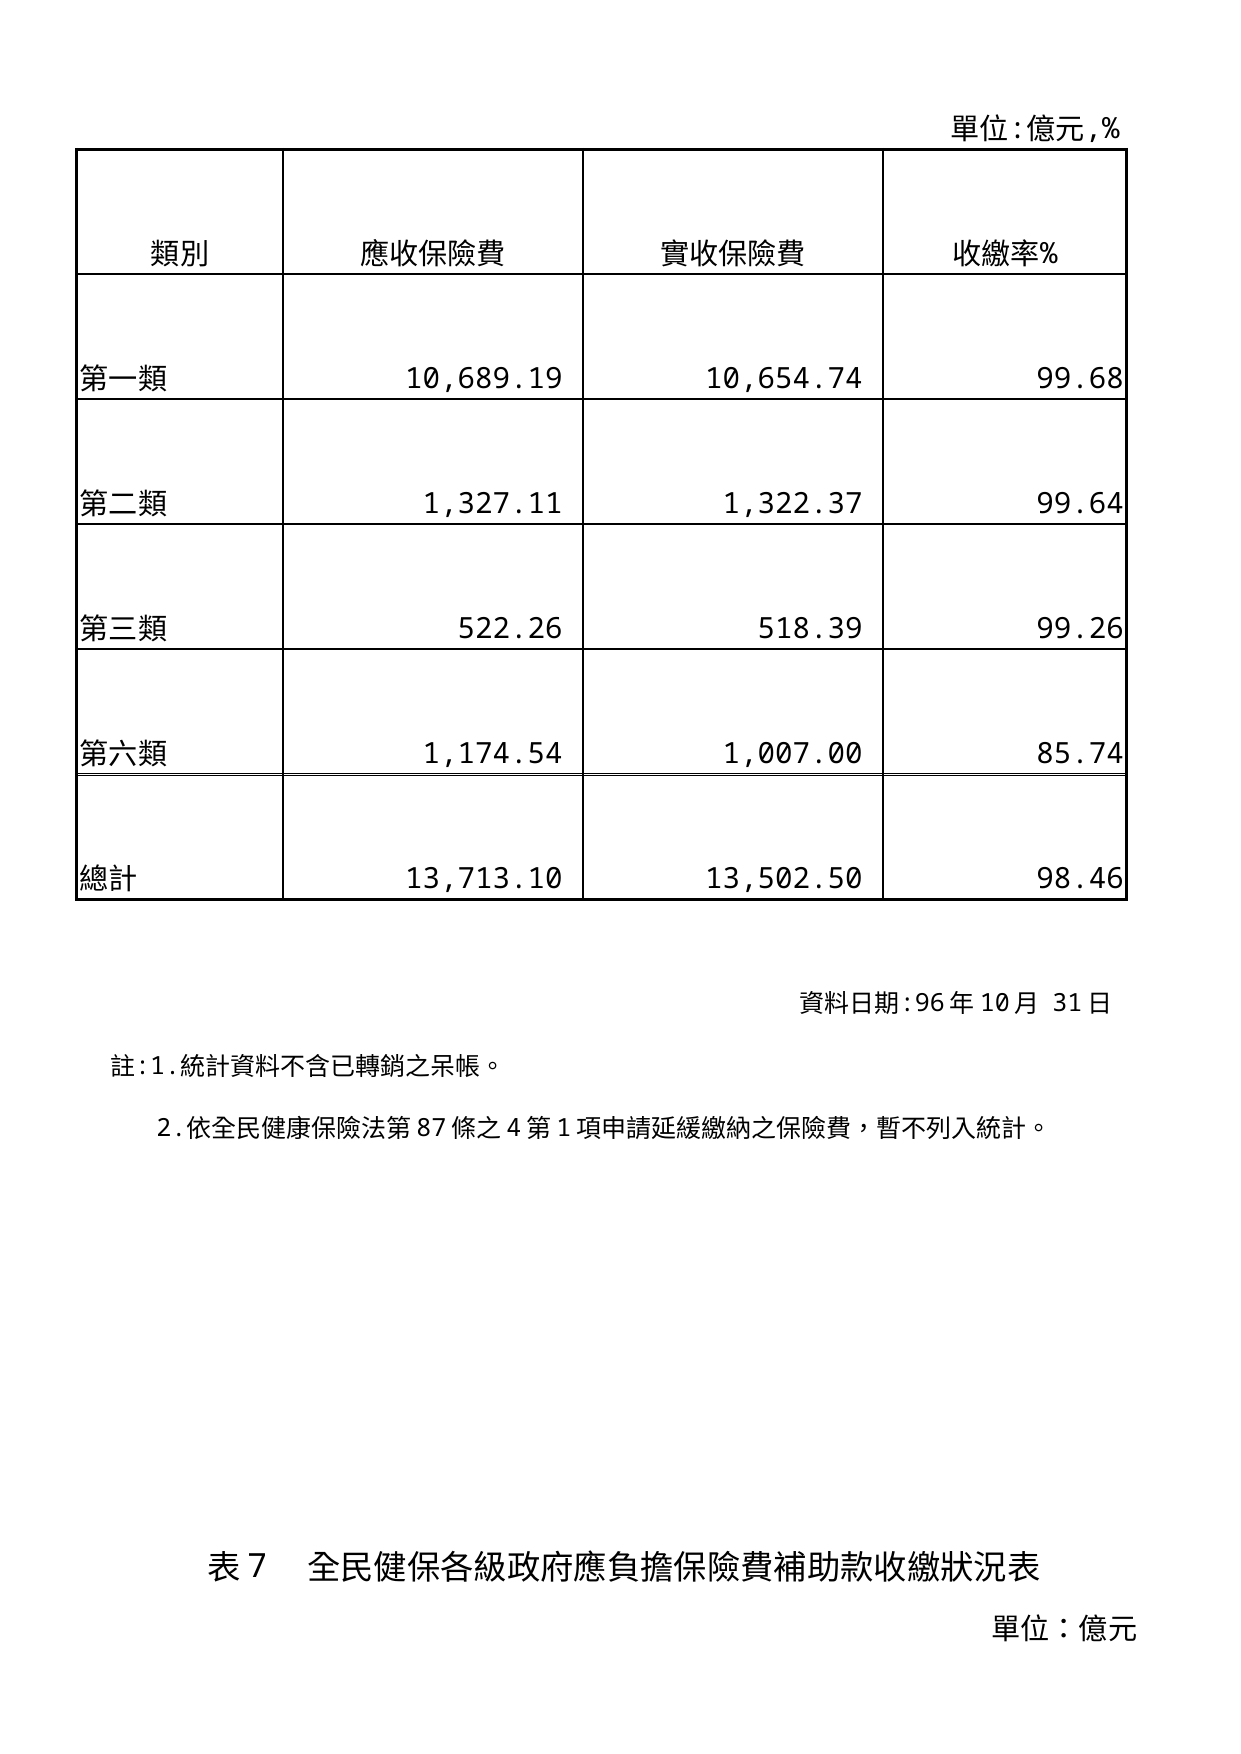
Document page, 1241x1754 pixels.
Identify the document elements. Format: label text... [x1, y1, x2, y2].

table_cell 10,654.74 [584, 275, 882, 398]
table_cell 1,322.37 [584, 400, 882, 523]
table_cell 85.74 [884, 650, 1125, 773]
table_header 實收保險費 [584, 151, 882, 273]
table_cell 518.39 [584, 525, 882, 648]
table_cell 第二類 [78, 400, 282, 523]
table_cell 1,174.54 [284, 650, 582, 773]
text 表7 全民健保各級政府應負擔保險費補助款收繳狀況表 [110, 1523, 1137, 1585]
table_cell 13,502.50 [584, 776, 882, 898]
table_cell 99.26 [884, 525, 1125, 648]
text 2.依全民健康保險法第87條之4第1項申請延緩繳納之保險費，暫不列入統計。 [110, 1085, 1137, 1148]
text 註:1.統計資料不含已轉銷之呆帳。 [110, 1023, 1137, 1085]
table_cell 1,327.11 [284, 400, 582, 523]
table_header 類別 [78, 151, 282, 273]
table_cell 10,689.19 [284, 275, 582, 398]
text 單位：億元 [130, 1585, 1137, 1648]
table_cell 99.68 [884, 275, 1125, 398]
table_cell 99.64 [884, 400, 1125, 523]
table_cell 522.26 [284, 525, 582, 648]
text 資料日期:96年10月 31日 [149, 960, 1137, 1023]
table_cell 第一類 [78, 275, 282, 398]
table_cell 1,007.00 [584, 650, 882, 773]
table_header 應收保險費 [284, 151, 582, 273]
table_cell 總計 [78, 776, 282, 898]
text 單位:億元,% [130, 85, 1119, 148]
table_header 收繳率% [884, 151, 1125, 273]
table_cell 13,713.10 [284, 776, 582, 898]
table_cell 第六類 [78, 650, 282, 773]
table_cell 98.46 [884, 776, 1125, 898]
table_cell 第三類 [78, 525, 282, 648]
